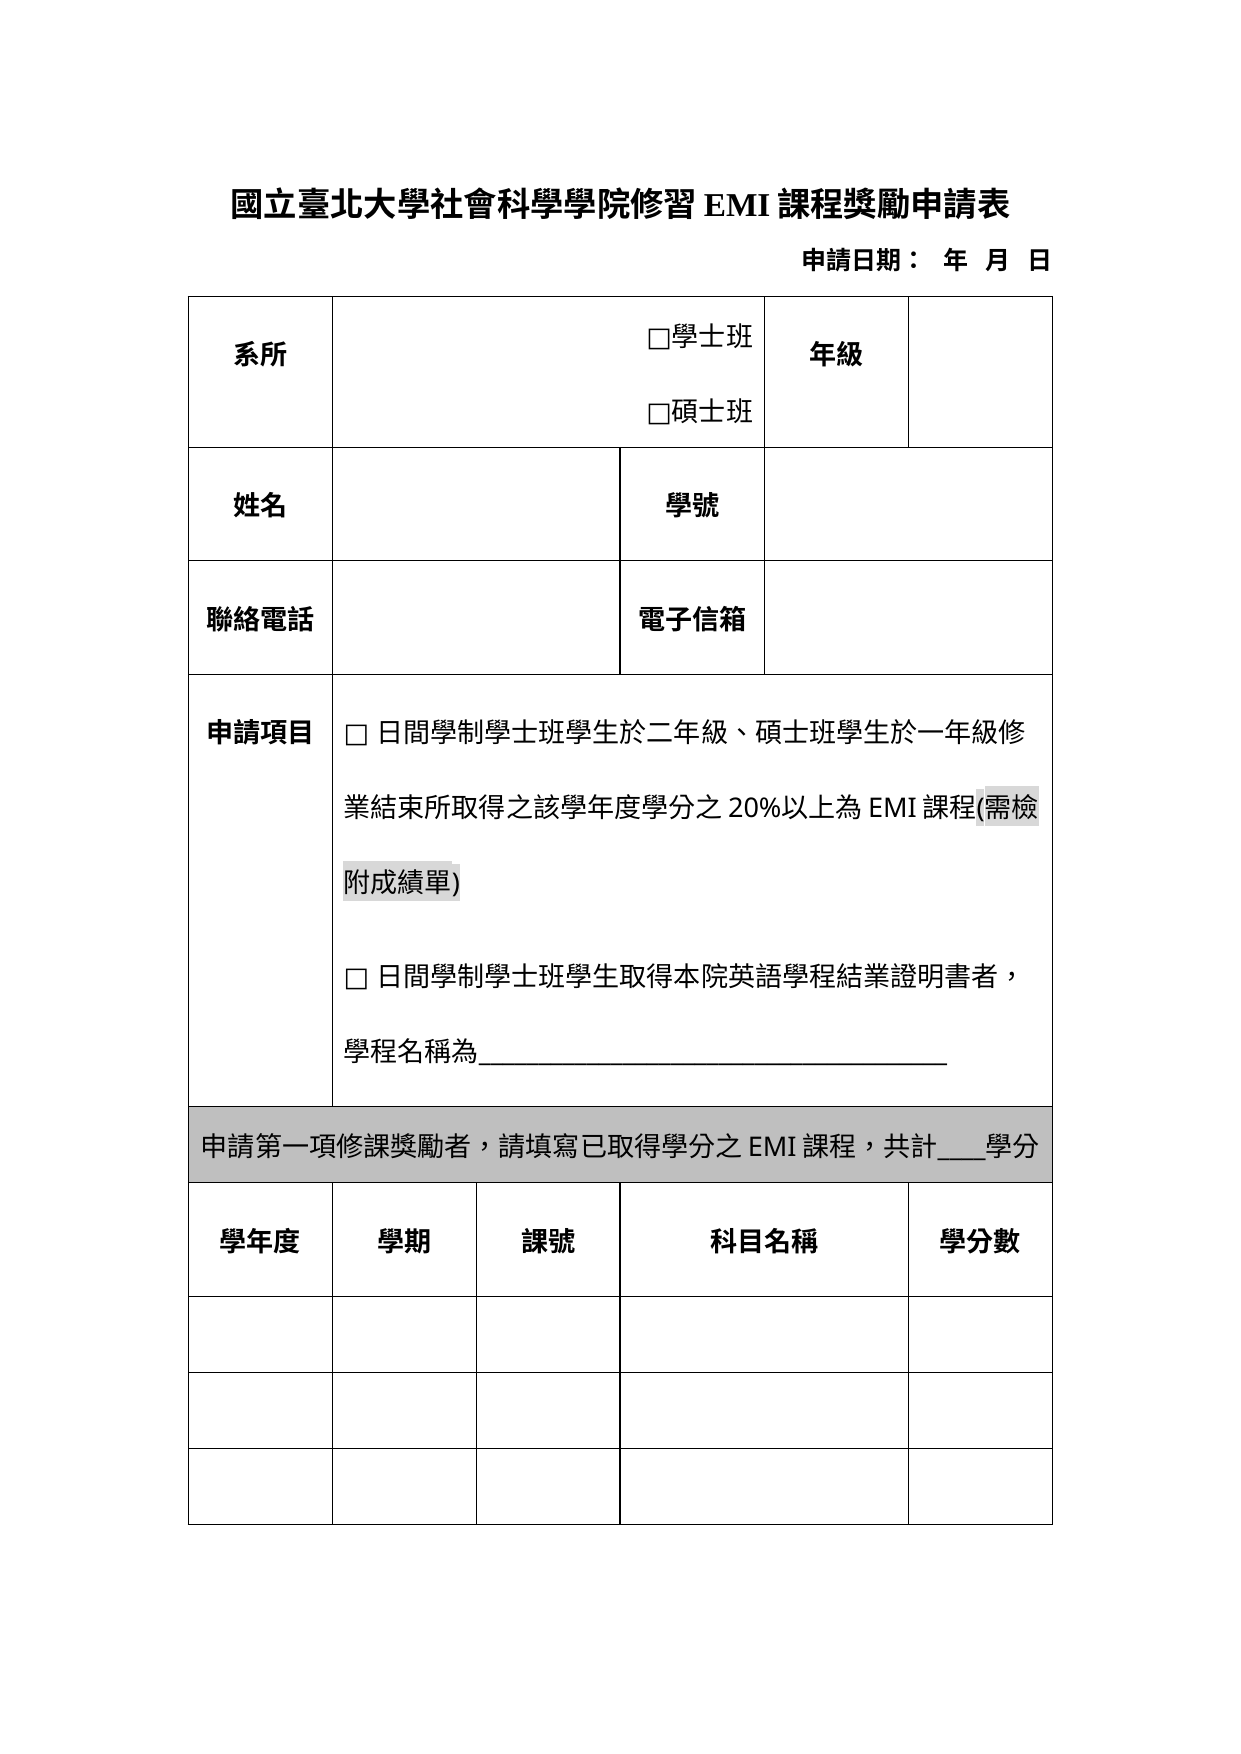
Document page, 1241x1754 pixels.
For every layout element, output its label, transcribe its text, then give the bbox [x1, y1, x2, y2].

table_cell [189, 1449, 332, 1524]
table_cell [333, 1449, 476, 1524]
table_cell [765, 448, 1052, 560]
table_cell 科目名稱 [621, 1183, 908, 1296]
table_cell [333, 1297, 476, 1372]
table_header 系所 [189, 297, 332, 447]
table_cell [909, 1449, 1052, 1524]
table_cell 學期 [333, 1183, 476, 1296]
table_cell [621, 1449, 908, 1524]
table_header □學士班 □碩士班 [333, 297, 764, 447]
table_cell 申請第一項修課獎勵者，請填寫已取得學分之EMI課程，共計____學分 [189, 1107, 1052, 1182]
table_header 年級 [765, 297, 908, 447]
table_cell [765, 561, 1052, 674]
table_cell 課號 [477, 1183, 619, 1296]
table_cell [477, 1373, 619, 1448]
table_cell [477, 1449, 619, 1524]
table_cell 學分數 [909, 1183, 1052, 1296]
table_cell [333, 1373, 476, 1448]
table_cell [477, 1297, 619, 1372]
table_cell 電子信箱 [621, 561, 764, 674]
text 申請日期： 年 月 日 [187, 239, 1053, 277]
table_cell 申請項目 [189, 675, 332, 1106]
table_cell □ 日間學制學士班學生於二年級、碩士班學生於一年級修業結束所取得之該學年度學分之20%以上為EMI課程(需檢附成績單) □ 日間學制學士班學生取得本院英語學程結業證明書者，學程名稱為_______________________________________ [333, 675, 1052, 1106]
table_cell [189, 1373, 332, 1448]
table_cell [189, 1297, 332, 1372]
text 國立臺北大學社會科學學院修習EMI課程獎勵申請表 [187, 164, 1053, 239]
table_cell [333, 561, 619, 674]
table_cell 學年度 [189, 1183, 332, 1296]
table_cell [621, 1373, 908, 1448]
table_cell 學號 [621, 448, 764, 560]
table_cell [333, 448, 619, 560]
table_cell [909, 1297, 1052, 1372]
table_header [909, 297, 1052, 447]
table_cell [909, 1373, 1052, 1448]
table_cell 聯絡電話 [189, 561, 332, 674]
table_cell [621, 1297, 908, 1372]
table_cell 姓名 [189, 448, 332, 560]
